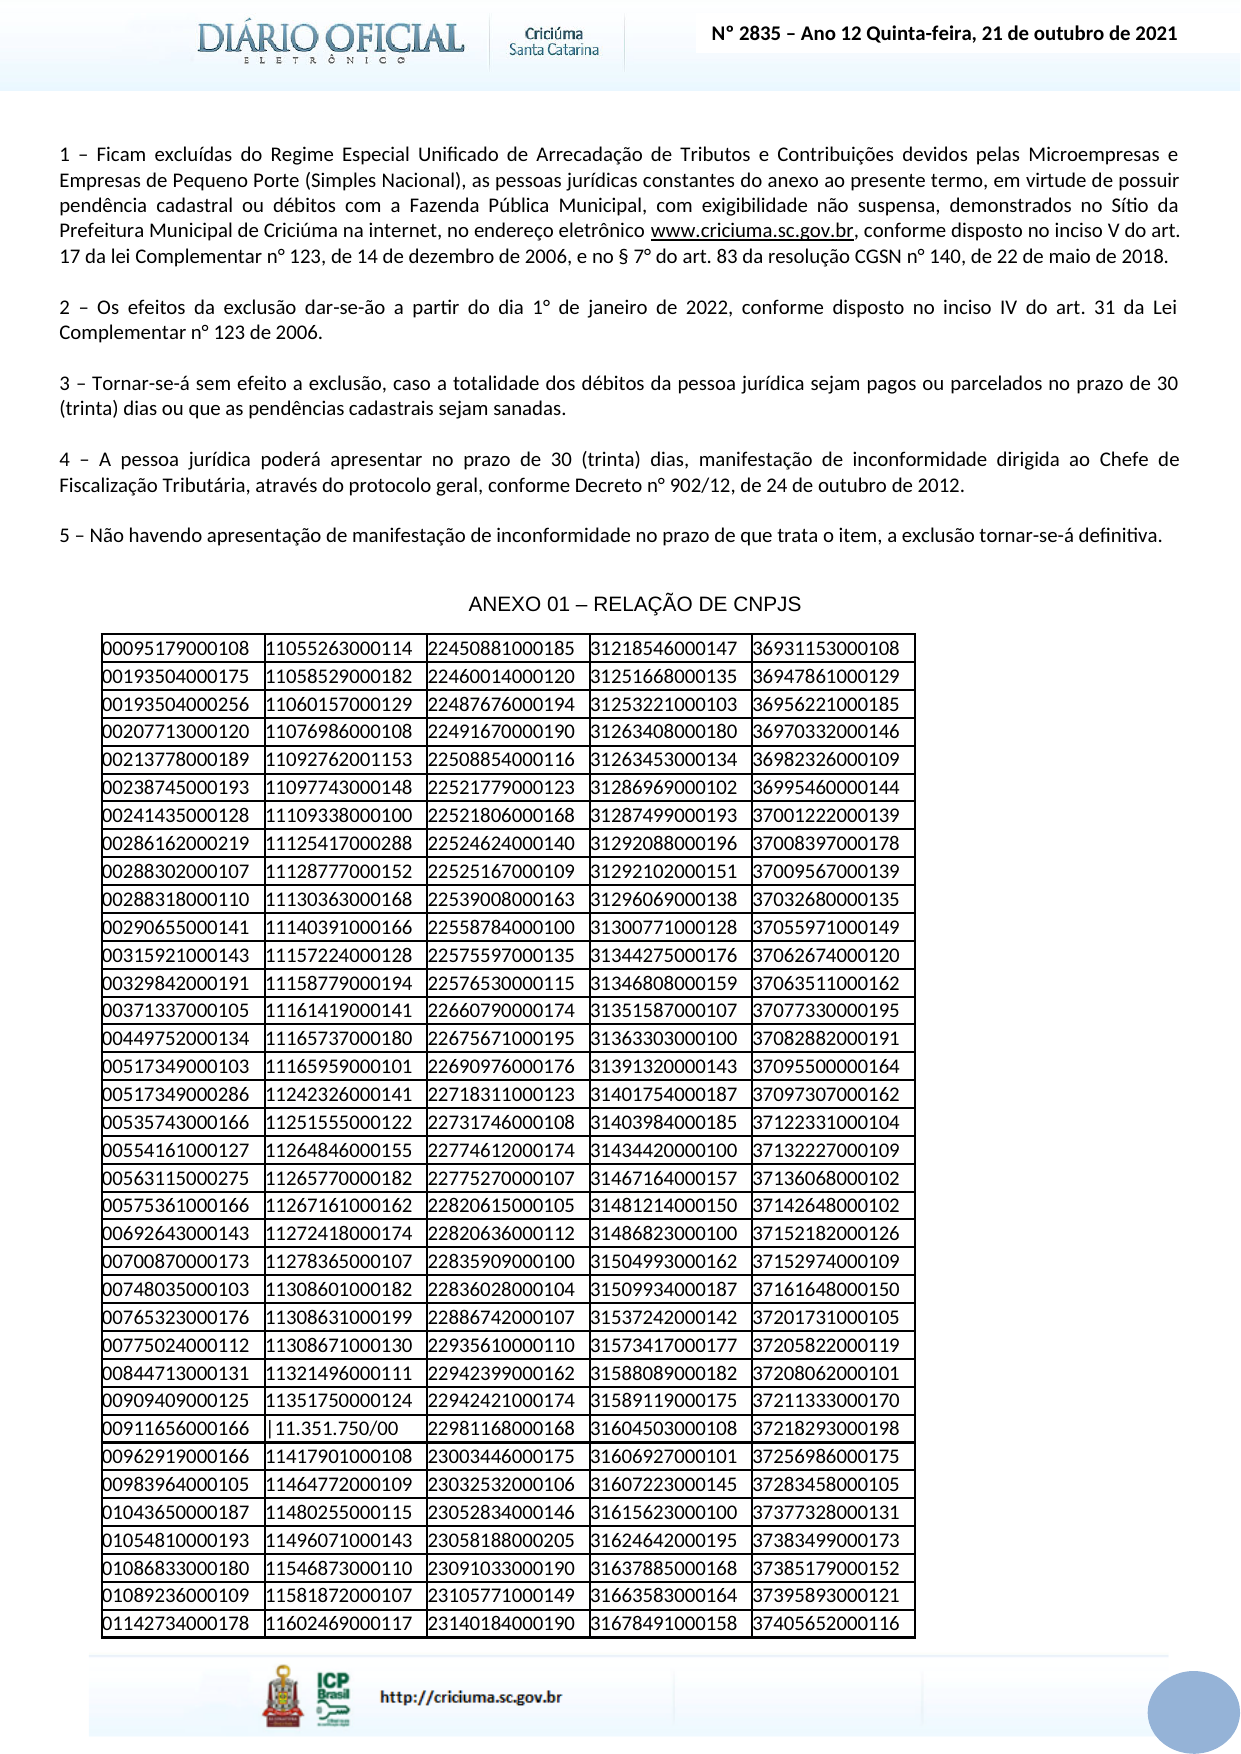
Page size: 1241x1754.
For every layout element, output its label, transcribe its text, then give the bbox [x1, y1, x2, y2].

table_cell 11251555000122 [266, 1109, 426, 1135]
table_cell 22690976000176 [428, 1053, 589, 1079]
table_cell 00554161000127 [103, 1137, 264, 1163]
text 2 – Os efeitos da exclusão dar-se-ão a partir do dia 1° de janeiro de 2022, conforme disposto no inciso IV do art. 31 da Lei Complementar n° 123 de 2006. [59, 294, 1181, 345]
table_cell 22886742000107 [428, 1304, 589, 1330]
table_cell 22820615000105 [428, 1193, 589, 1218]
table_cell 00909409000125 [103, 1388, 264, 1413]
table_cell 11060157000129 [266, 691, 426, 717]
table_cell 31401754000187 [591, 1081, 751, 1107]
table_cell 23003446000175 [428, 1444, 589, 1469]
table_cell 31296069000138 [591, 886, 751, 912]
table_cell 00563115000275 [103, 1165, 264, 1191]
table_cell 22836028000104 [428, 1276, 589, 1302]
table_cell 31678491000158 [591, 1611, 751, 1636]
table_cell 23058188000205 [428, 1527, 589, 1553]
table_cell 11308671000130 [266, 1332, 426, 1358]
table_cell 23140184000190 [428, 1611, 589, 1636]
table_cell 37122331000104 [753, 1109, 914, 1135]
table_cell 00692643000143 [103, 1220, 264, 1246]
table_cell 31287499000193 [591, 802, 751, 828]
text 5 – Não havendo apresentação de manifestação de inconformidade no prazo de que trata o item, a exclusão tornar-se-á definitiva. [59, 523, 1181, 548]
table_cell 22935610000110 [428, 1332, 589, 1358]
table_cell 00765323000176 [103, 1304, 264, 1330]
table_cell 11165959000101 [266, 1053, 426, 1079]
table_cell 37142648000102 [753, 1193, 914, 1218]
table_cell 00193504000175 [103, 663, 264, 689]
table_cell 37063511000162 [753, 970, 914, 996]
table_cell 31292088000196 [591, 830, 751, 856]
table_cell 37152182000126 [753, 1220, 914, 1246]
table_header 00095179000108 [103, 635, 264, 661]
table_cell 22460014000120 [428, 663, 589, 689]
table_cell 37161648000150 [753, 1276, 914, 1302]
table_cell 36995460000144 [753, 775, 914, 800]
table_cell 31403984000185 [591, 1109, 751, 1135]
table_cell 31251668000135 [591, 663, 751, 689]
table_cell 37211333000170 [753, 1388, 914, 1413]
table_cell 22521806000168 [428, 802, 589, 828]
table_cell 00213778000189 [103, 747, 264, 772]
table_cell 11128777000152 [266, 858, 426, 884]
table_cell 31391320000143 [591, 1053, 751, 1079]
table_cell 22675671000195 [428, 1025, 589, 1051]
table_cell 36956221000185 [753, 691, 914, 717]
table_cell 31286969000102 [591, 775, 751, 800]
table_cell 11351750000124 [266, 1388, 426, 1413]
table_cell 37008397000178 [753, 830, 914, 856]
table_cell 22774612000174 [428, 1137, 589, 1163]
table_cell 31604503000108 [591, 1416, 751, 1441]
table_cell 37077330000195 [753, 998, 914, 1023]
table_cell 11265770000182 [266, 1165, 426, 1191]
table_cell 11157224000128 [266, 942, 426, 968]
table_cell 37208062000101 [753, 1360, 914, 1386]
table_cell 37001222000139 [753, 802, 914, 828]
table_cell 31607223000145 [591, 1471, 751, 1497]
table_cell 22775270000107 [428, 1165, 589, 1191]
table_cell 01043650000187 [103, 1499, 264, 1525]
table_cell 00748035000103 [103, 1276, 264, 1302]
table_cell 31344275000176 [591, 942, 751, 968]
table_cell 22660790000174 [428, 998, 589, 1023]
table_cell 11125417000288 [266, 830, 426, 856]
table_cell 37082882000191 [753, 1025, 914, 1051]
table_cell 31606927000101 [591, 1444, 751, 1469]
table_cell 37062674000120 [753, 942, 914, 968]
text 1 – Ficam excluídas do Regime Especial Unificado de Arrecadação de Tributos e Contribuições devidos pelas Microempresas e Empresas de Pequeno Porte (Simples Nacional), as pessoas jurídicas constantes do anexo ao presente termo, em virtude de possuir pendência cadastral ou débitos com a Fazenda Pública Municipal, com exigibilidade não suspensa, demonstrados no Sítio da Prefeitura Municipal de Criciúma na internet, no endereço eletrônico www.criciuma.sc.gov.br, conforme disposto no inciso V do art. 17 da lei Complementar n° 123, de 14 de dezembro de 2006, e no § 7° do art. 83 da resolução CGSN n° 140, de 22 de maio de 2018. [59, 141, 1181, 268]
table_cell 22835909000100 [428, 1248, 589, 1274]
table_cell 37032680000135 [753, 886, 914, 912]
table_cell 11464772000109 [266, 1471, 426, 1497]
table_cell 22731746000108 [428, 1109, 589, 1135]
table_cell 00575361000166 [103, 1193, 264, 1218]
table_cell 00517349000103 [103, 1053, 264, 1079]
table_cell 11242326000141 [266, 1081, 426, 1107]
table_cell 11480255000115 [266, 1499, 426, 1525]
table_cell 22521779000123 [428, 775, 589, 800]
table_cell |11.351.750/00 [266, 1416, 426, 1441]
table_cell 31509934000187 [591, 1276, 751, 1302]
table_cell 31467164000157 [591, 1165, 751, 1191]
table_cell 37405652000116 [753, 1611, 914, 1636]
table_cell 37205822000119 [753, 1332, 914, 1358]
table_cell 00290655000141 [103, 914, 264, 940]
table_cell 37383499000173 [753, 1527, 914, 1553]
table_cell 11264846000155 [266, 1137, 426, 1163]
table_cell 11165737000180 [266, 1025, 426, 1051]
table_header 11055263000114 [266, 635, 426, 661]
table_cell 31351587000107 [591, 998, 751, 1023]
table_cell 22491670000190 [428, 719, 589, 744]
table_cell 01142734000178 [103, 1611, 264, 1636]
table_cell 31292102000151 [591, 858, 751, 884]
table_cell 00449752000134 [103, 1025, 264, 1051]
table_cell 37256986000175 [753, 1444, 914, 1469]
table_cell 31573417000177 [591, 1332, 751, 1358]
table_cell 31504993000162 [591, 1248, 751, 1274]
table_cell 00193504000256 [103, 691, 264, 717]
table_cell 01089236000109 [103, 1583, 264, 1608]
table_cell 00315921000143 [103, 942, 264, 968]
table_cell 36982326000109 [753, 747, 914, 772]
table_cell 01086833000180 [103, 1555, 264, 1581]
table_cell 37385179000152 [753, 1555, 914, 1581]
table_cell 22558784000100 [428, 914, 589, 940]
table_cell 22525167000109 [428, 858, 589, 884]
table_cell 37095500000164 [753, 1053, 914, 1079]
table_cell 31346808000159 [591, 970, 751, 996]
table_cell 23105771000149 [428, 1583, 589, 1608]
table_cell 31363303000100 [591, 1025, 751, 1051]
table_cell 11308601000182 [266, 1276, 426, 1302]
table_cell 22539008000163 [428, 886, 589, 912]
table_cell 37055971000149 [753, 914, 914, 940]
table_cell 31588089000182 [591, 1360, 751, 1386]
table_cell 37395893000121 [753, 1583, 914, 1608]
table_cell 22524624000140 [428, 830, 589, 856]
table_cell 37009567000139 [753, 858, 914, 884]
text 3 – Tornar-se-á sem efeito a exclusão, caso a totalidade dos débitos da pessoa jurídica sejam pagos ou parcelados no prazo de 30 (trinta) dias ou que as pendências cadastrais sejam sanadas. [59, 370, 1181, 421]
table_cell 00288318000110 [103, 886, 264, 912]
table_cell 31624642000195 [591, 1527, 751, 1553]
table_cell 11058529000182 [266, 663, 426, 689]
table_cell 23032532000106 [428, 1471, 589, 1497]
table_cell 23091033000190 [428, 1555, 589, 1581]
table_cell 11092762001153 [266, 747, 426, 772]
table_cell 36947861000129 [753, 663, 914, 689]
table_cell 31637885000168 [591, 1555, 751, 1581]
table_cell 37097307000162 [753, 1081, 914, 1107]
table_cell 22576530000115 [428, 970, 589, 996]
table_cell 00983964000105 [103, 1471, 264, 1497]
table_cell 00911656000166 [103, 1416, 264, 1441]
table_cell 11272418000174 [266, 1220, 426, 1246]
table_cell 11161419000141 [266, 998, 426, 1023]
table_cell 11140391000166 [266, 914, 426, 940]
table_cell 22820636000112 [428, 1220, 589, 1246]
table_cell 22508854000116 [428, 747, 589, 772]
table_cell 11546873000110 [266, 1555, 426, 1581]
table_cell 31253221000103 [591, 691, 751, 717]
table_cell 11417901000108 [266, 1444, 426, 1469]
table_cell 31663583000164 [591, 1583, 751, 1608]
table_cell 00517349000286 [103, 1081, 264, 1107]
table_cell 00962919000166 [103, 1444, 264, 1469]
table_cell 37136068000102 [753, 1165, 914, 1191]
table_cell 00700870000173 [103, 1248, 264, 1274]
table_cell 00535743000166 [103, 1109, 264, 1135]
table_cell 00241435000128 [103, 802, 264, 828]
table_cell 00207713000120 [103, 719, 264, 744]
table_cell 36970332000146 [753, 719, 914, 744]
text 4 – A pessoa jurídica poderá apresentar no prazo de 30 (trinta) dias, manifestação de inconformidade dirigida ao Chefe de Fiscalização Tributária, através do protocolo geral, conforme Decreto n° 902/12, de 24 de outubro de 2012. [59, 446, 1181, 497]
table_cell 00844713000131 [103, 1360, 264, 1386]
table_cell 11278365000107 [266, 1248, 426, 1274]
table_header 31218546000147 [591, 635, 751, 661]
table_cell 23052834000146 [428, 1499, 589, 1525]
table_header 22450881000185 [428, 635, 589, 661]
table_cell 11581872000107 [266, 1583, 426, 1608]
table_cell 00775024000112 [103, 1332, 264, 1358]
table_cell 37201731000105 [753, 1304, 914, 1330]
table_cell 11267161000162 [266, 1193, 426, 1218]
table_cell 31615623000100 [591, 1499, 751, 1525]
table_cell 00371337000105 [103, 998, 264, 1023]
table_cell 31300771000128 [591, 914, 751, 940]
table_cell 37218293000198 [753, 1416, 914, 1441]
table_cell 31481214000150 [591, 1193, 751, 1218]
table_cell 11130363000168 [266, 886, 426, 912]
text ANEXO 01 – RELAÇÃO DE CNPJS [89, 591, 1181, 615]
table_cell 31263453000134 [591, 747, 751, 772]
table_header 36931153000108 [753, 635, 914, 661]
table_cell 37152974000109 [753, 1248, 914, 1274]
table_cell 22575597000135 [428, 942, 589, 968]
table_cell 22942421000174 [428, 1388, 589, 1413]
table_cell 37377328000131 [753, 1499, 914, 1525]
table_cell 22718311000123 [428, 1081, 589, 1107]
table_cell 11109338000100 [266, 802, 426, 828]
table_cell 00238745000193 [103, 775, 264, 800]
table_cell 22942399000162 [428, 1360, 589, 1386]
table_cell 31486823000100 [591, 1220, 751, 1246]
table_cell 22487676000194 [428, 691, 589, 717]
table_cell 00288302000107 [103, 858, 264, 884]
table_cell 31263408000180 [591, 719, 751, 744]
table_cell 11321496000111 [266, 1360, 426, 1386]
table_cell 00286162000219 [103, 830, 264, 856]
table_cell 11602469000117 [266, 1611, 426, 1636]
table_cell 22981168000168 [428, 1416, 589, 1441]
table_cell 37132227000109 [753, 1137, 914, 1163]
table_cell 11308631000199 [266, 1304, 426, 1330]
table_cell 31434420000100 [591, 1137, 751, 1163]
table_cell 11076986000108 [266, 719, 426, 744]
table_cell 31537242000142 [591, 1304, 751, 1330]
table_cell 31589119000175 [591, 1388, 751, 1413]
table_cell 11097743000148 [266, 775, 426, 800]
table_cell 11496071000143 [266, 1527, 426, 1553]
table_cell 00329842000191 [103, 970, 264, 996]
table_cell 01054810000193 [103, 1527, 264, 1553]
table_cell 11158779000194 [266, 970, 426, 996]
table_cell 37283458000105 [753, 1471, 914, 1497]
